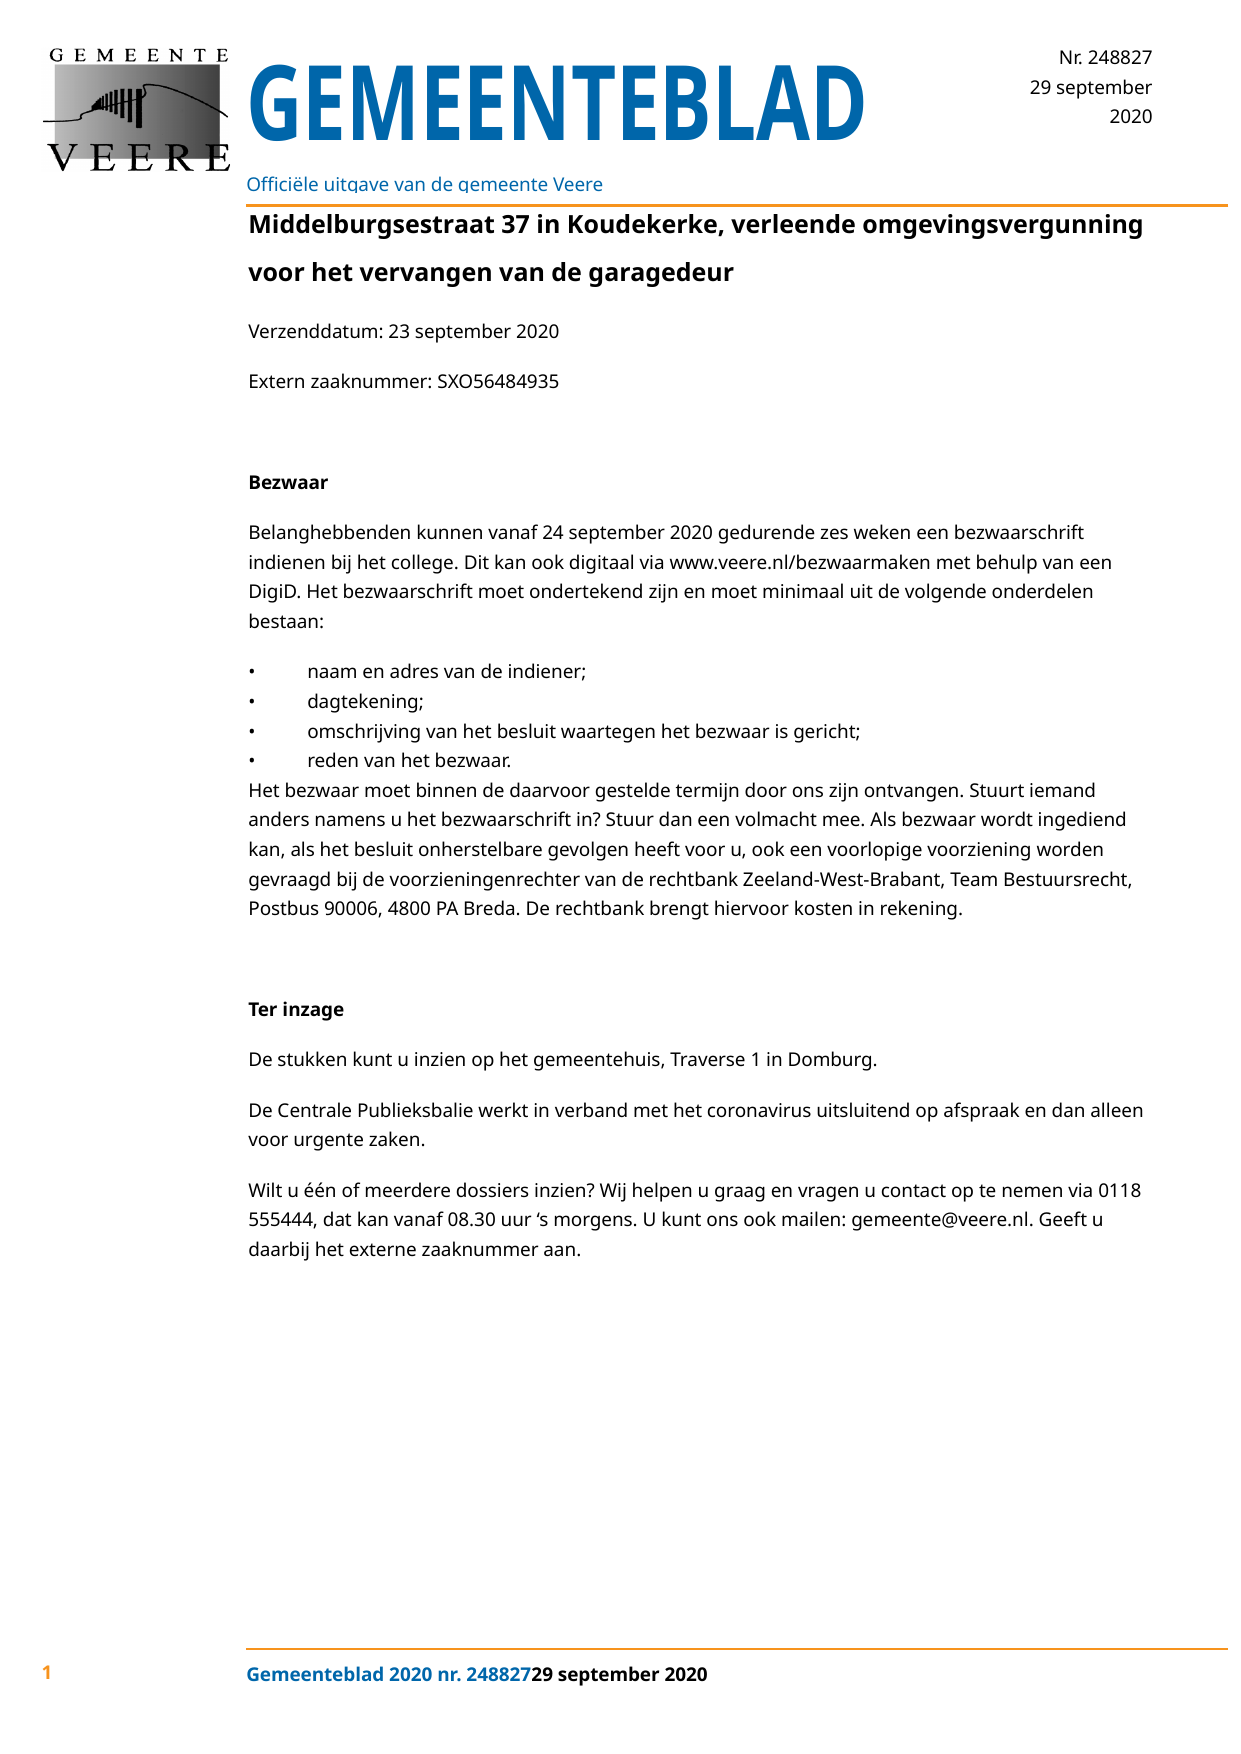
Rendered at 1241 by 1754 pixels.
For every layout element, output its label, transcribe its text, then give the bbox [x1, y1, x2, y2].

text Bezwaar [248, 469, 1152, 495]
list naam en adres van de indiener; [248, 659, 1152, 684]
picture [41, 47, 231, 172]
text De stukken kunt u inzien op het gemeentehuis, Traverse 1 in Domburg. [248, 1047, 1152, 1072]
text De Centrale Publieksbalie werkt in verband met het coronavirus uitsluitend op afspraak en dan alleen voor urgente zaken. [248, 1097, 1152, 1152]
text Ter inzage [248, 996, 1152, 1022]
list omschrijving van het besluit waartegen het bezwaar is gericht; [248, 718, 1152, 744]
text Het bezwaar moet binnen de daarvoor gestelde termijn door ons zijn ontvangen. Stuurt iemand anders namens u het bezwaarschrift in? Stuur dan een volmacht mee. Als bezwaar wordt ingediend kan, als het besluit onherstelbare gevolgen heeft voor u, ook een voorlopige voorziening worden gevraagd bij de voorzieningenrechter van de rechtbank Zeeland-West-Brabant, Team Bestuursrecht, Postbus 90006, 4800 PA Breda. De rechtbank brengt hiervoor kosten in rekening. [248, 777, 1152, 921]
text Verzenddatum: 23 september 2020 [248, 318, 1152, 344]
list reden van het bezwaar. [248, 747, 1152, 773]
text Wilt u één of meerdere dossiers inzien? Wij helpen u graag en vragen u contact op te nemen via 0118 555444, dat kan vanaf 08.30 uur ‘s morgens. U kunt ons ook mailen: gemeente@veere.nl. Geeft u daarbij het externe zaaknummer aan. [248, 1177, 1152, 1262]
list dagtekening; [248, 688, 1152, 714]
text Belanghebbenden kunnen vanaf 24 september 2020 gedurende zes weken een bezwaarschrift indienen bij het college. Dit kan ook digitaal via www.veere.nl/bezwaarmaken met behulp van een DigiD. Het bezwaarschrift moet ondertekend zijn en moet minimaal uit de volgende onderdelen bestaan: [248, 519, 1152, 634]
text Middelburgsestraat 37 in Koudekerke, verleende omgevingsvergunning voor het vervangen van de garagedeur [248, 207, 1152, 288]
text Extern zaaknummer: SXO56484935 [248, 368, 1152, 394]
